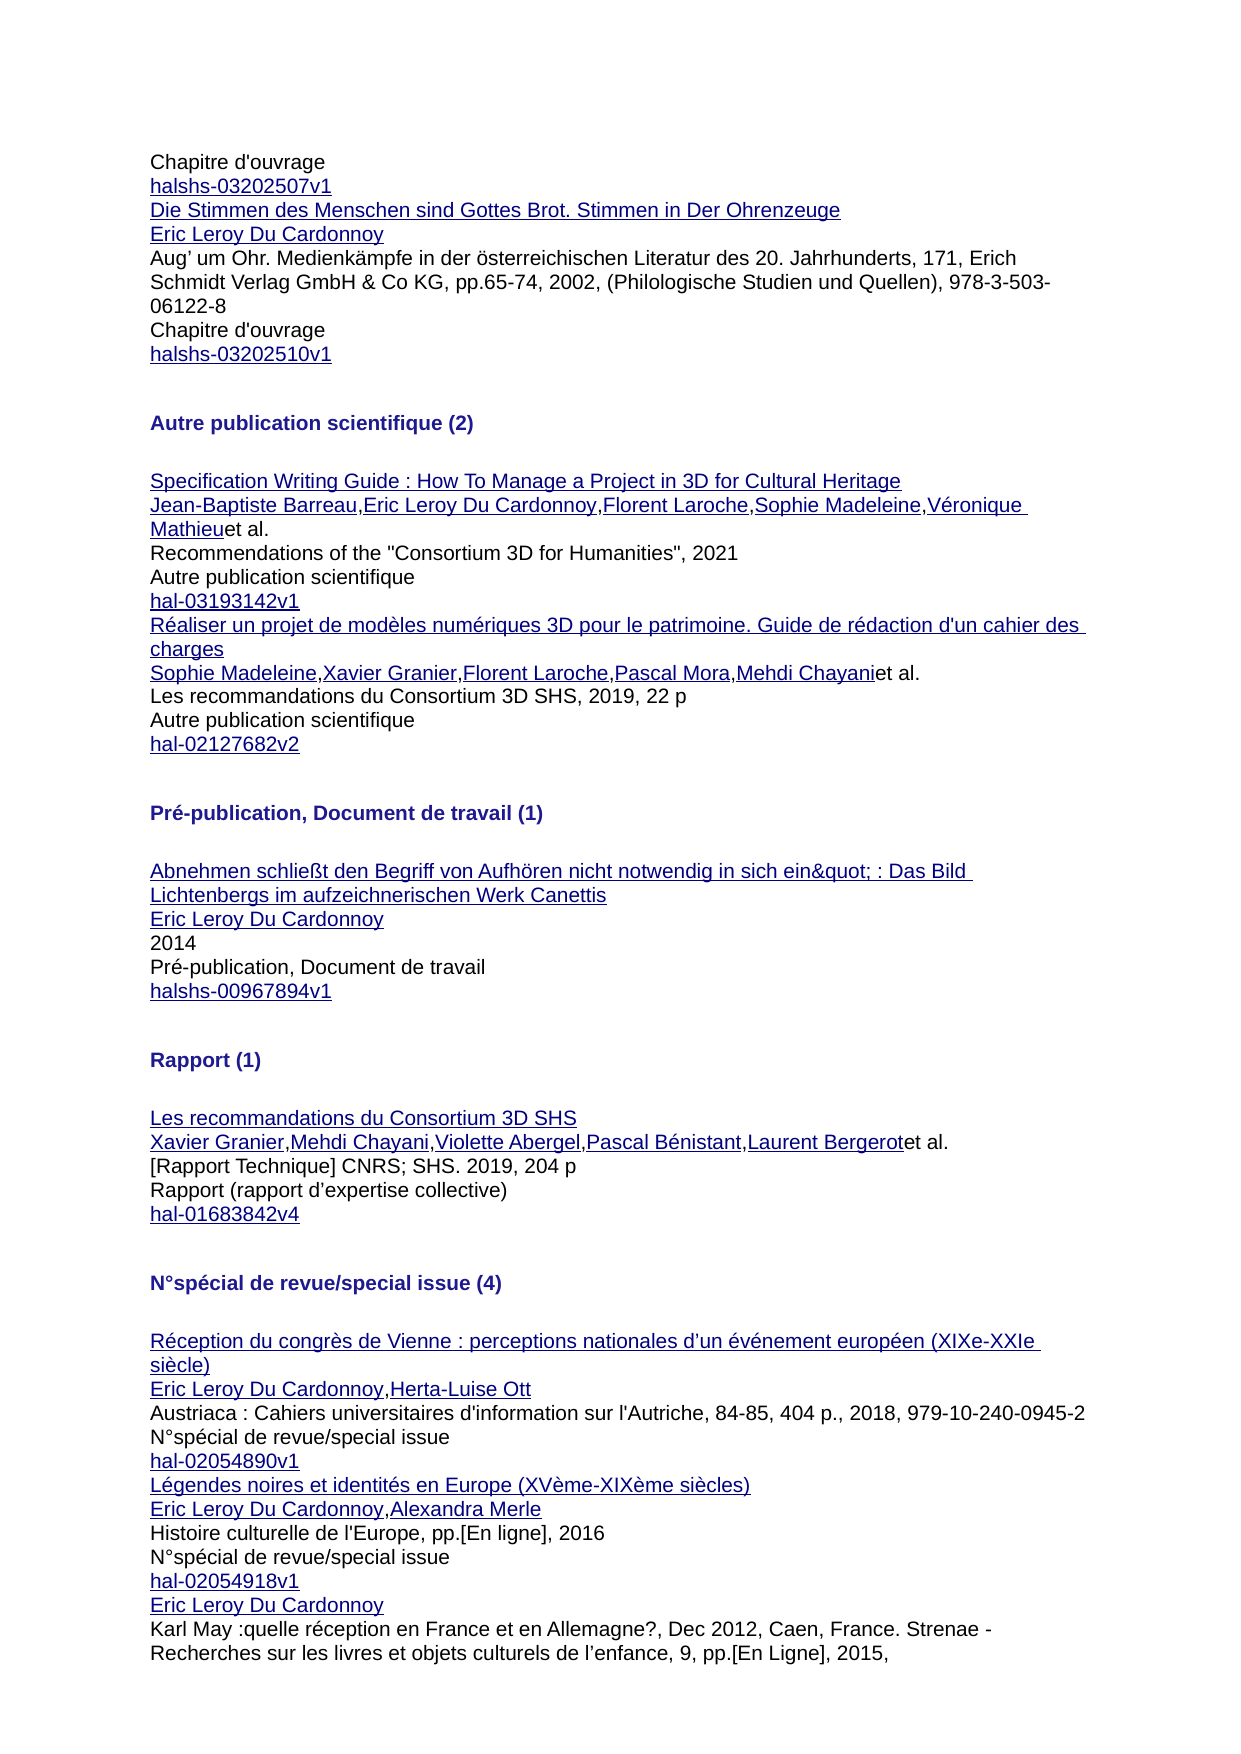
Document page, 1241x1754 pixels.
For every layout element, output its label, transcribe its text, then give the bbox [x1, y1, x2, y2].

table_cell Chapitre d'ouvrage halshs-03202507v1 [150, 150, 1090, 198]
table_header Specification Writing Guide : How To Manage a Project in 3D for Cultural Heritage Jean-Baptiste Barreau,Eric Leroy Du Cardonnoy,Florent Laroche,Sophie Madeleine,Véronique Mathieuet al. Recommendations of the "Consortium 3D for Humanities", 2021 Autre publication scientifique hal-03193142v1 [150, 469, 1090, 612]
table_header Réception du congrès de Vienne : perceptions nationales d’un événement européen (XIXe-XXIe siècle) Eric Leroy Du Cardonnoy,Herta-Luise Ott Austriaca : Cahiers universitaires d'information sur l'Autriche, 84-85, 404 p., 2018, 979-10-240-0945-2 N°spécial de revue/special issue hal-02054890v1 [150, 1329, 1090, 1473]
subtitle Pré-publication, Document de travail (1) [150, 801, 1090, 825]
table_cell Réaliser un projet de modèles numériques 3D pour le patrimoine. Guide de rédaction d'un cahier des charges Sophie Madeleine,Xavier Granier,Florent Laroche,Pascal Mora,Mehdi Chayaniet al. Les recommandations du Consortium 3D SHS, 2019, 22 p Autre publication scientifique hal-02127682v2 [150, 613, 1090, 756]
subtitle Rapport (1) [150, 1048, 1090, 1072]
subtitle Autre publication scientifique (2) [150, 410, 1090, 434]
table_header Les recommandations du Consortium 3D SHS Xavier Granier,Mehdi Chayani,Violette Abergel,Pascal Bénistant,Laurent Bergerotet al. [Rapport Technique] CNRS; SHS. 2019, 204 p Rapport (rapport d’expertise collective) hal-01683842v4 [150, 1106, 1090, 1226]
table_header Abnehmen schließt den Begriff von Aufhören nicht notwendig in sich ein&quot; : Das Bild Lichtenbergs im aufzeichnerischen Werk Canettis Eric Leroy Du Cardonnoy 2014 Pré-publication, Document de travail halshs-00967894v1 [150, 859, 1090, 1003]
table_cell Karl May en France : une réception manquée ? Eric Leroy Du Cardonnoy Karl May :quelle réception en France et en Allemagne?, Dec 2012, Caen, France. Strenae - Recherches sur les livres et objets culturels de l’enfance, 9, pp.[En Ligne], 2015, ⟨10.4000/strenae.1420⟩ N°spécial de revue/special issue hal-02054926v1 [150, 1593, 1090, 1664]
table_cell Die Stimmen des Menschen sind Gottes Brot. Stimmen in Der Ohrenzeuge Eric Leroy Du Cardonnoy Aug’ um Ohr. Medienkämpfe in der österreichischen Literatur des 20. Jahrhunderts, 171, Erich Schmidt Verlag GmbH & Co KG, pp.65-74, 2002, (Philologische Studien und Quellen), 978-3-503-06122-8 Chapitre d'ouvrage halshs-03202510v1 [150, 198, 1090, 366]
table_cell Légendes noires et identités en Europe (XVème-XIXème siècles) Eric Leroy Du Cardonnoy,Alexandra Merle Histoire culturelle de l'Europe, pp.[En ligne], 2016 N°spécial de revue/special issue hal-02054918v1 [150, 1473, 1090, 1593]
subtitle N°spécial de revue/special issue (4) [150, 1271, 1090, 1295]
